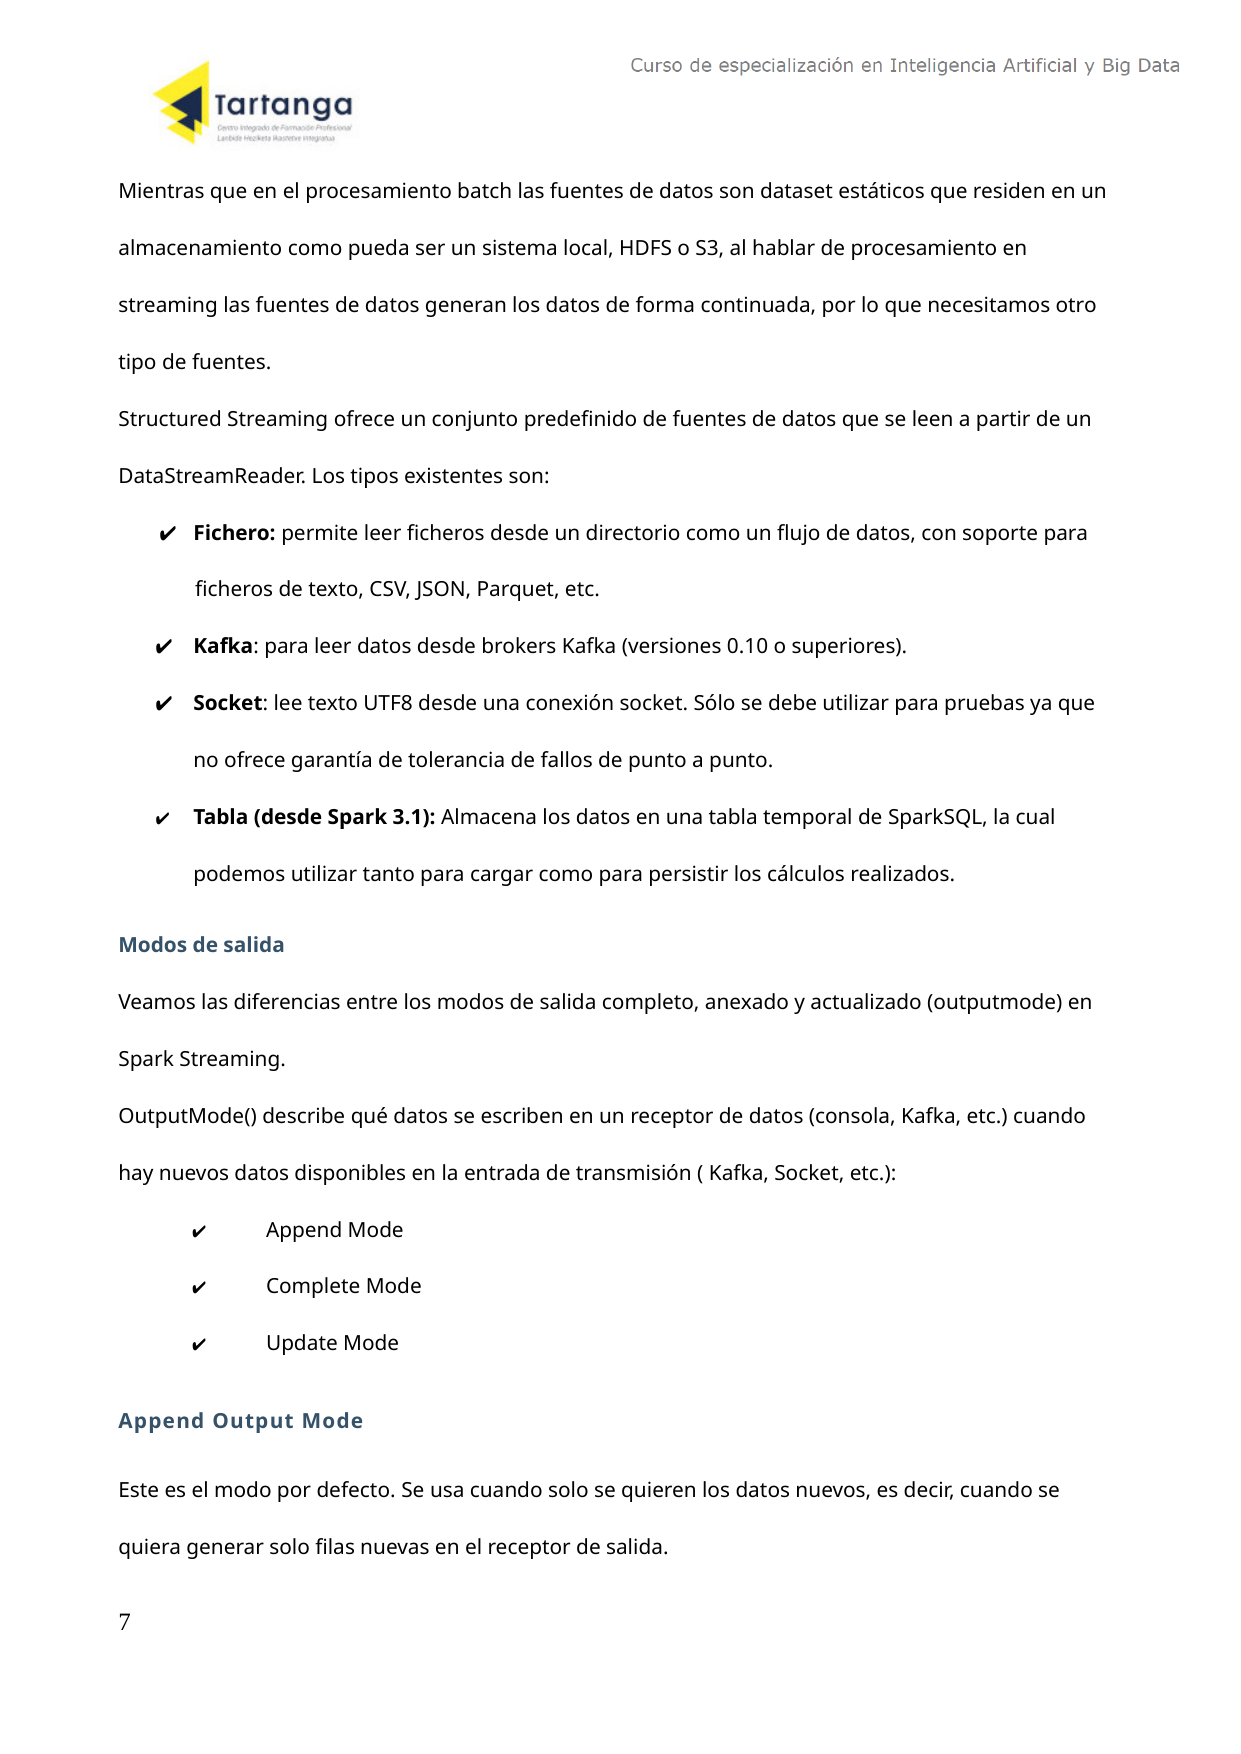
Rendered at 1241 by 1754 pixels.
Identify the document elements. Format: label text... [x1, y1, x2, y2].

text Structured Streaming ofrece un conjunto predefinido de fuentes de datos que se leen a partir de un DataStreamReader. Los tipos existentes son: [118, 404, 1122, 489]
subtitle Append Output Mode [118, 1406, 1122, 1434]
text Veamos las diferencias entre los modos de salida completo, anexado y actualizado (outputmode) en Spark Streaming. [118, 987, 1122, 1072]
list Tabla (desde Spark 3.1): Almacena los datos en una tabla temporal de SparkSQL, la cual podemos utilizar tanto para cargar como para persistir los cálculos realizados. [156, 802, 1122, 887]
picture [139, 55, 366, 154]
list Append Mode [192, 1215, 1122, 1243]
list Complete Mode [192, 1272, 1122, 1300]
list Fichero: permite leer ficheros desde un directorio como un flujo de datos, con soporte para ficheros de texto, CSV, JSON, Parquet, etc. [159, 518, 1122, 603]
list Kafka: para leer datos desde brokers Kafka (versiones 0.10 o superiores). [156, 631, 1122, 660]
text Modos de salida [118, 930, 1122, 959]
text OutputMode() describe qué datos se escriben en un receptor de datos (consola, Kafka, etc.) cuando hay nuevos datos disponibles en la entrada de transmisión ( Kafka, Socket, etc.): [118, 1101, 1122, 1186]
list Update Mode [192, 1328, 1122, 1357]
list Este es el modo por defecto. Se usa cuando solo se quieren los datos nuevos, es decir, cuando se quiera generar solo filas nuevas en el receptor de salida. [118, 1476, 1122, 1561]
list Socket: lee texto UTF8 desde una conexión socket. Sólo se debe utilizar para pruebas ya que no ofrece garantía de tolerancia de fallos de punto a punto. [156, 688, 1122, 773]
picture [625, 52, 1182, 81]
text Mientras que en el procesamiento batch las fuentes de datos son dataset estáticos que residen en un almacenamiento como pueda ser un sistema local, HDFS o S3, al hablar de procesamiento en streaming las fuentes de datos generan los datos de forma continuada, por lo que necesitamos otro tipo de fuentes. [118, 176, 1122, 375]
